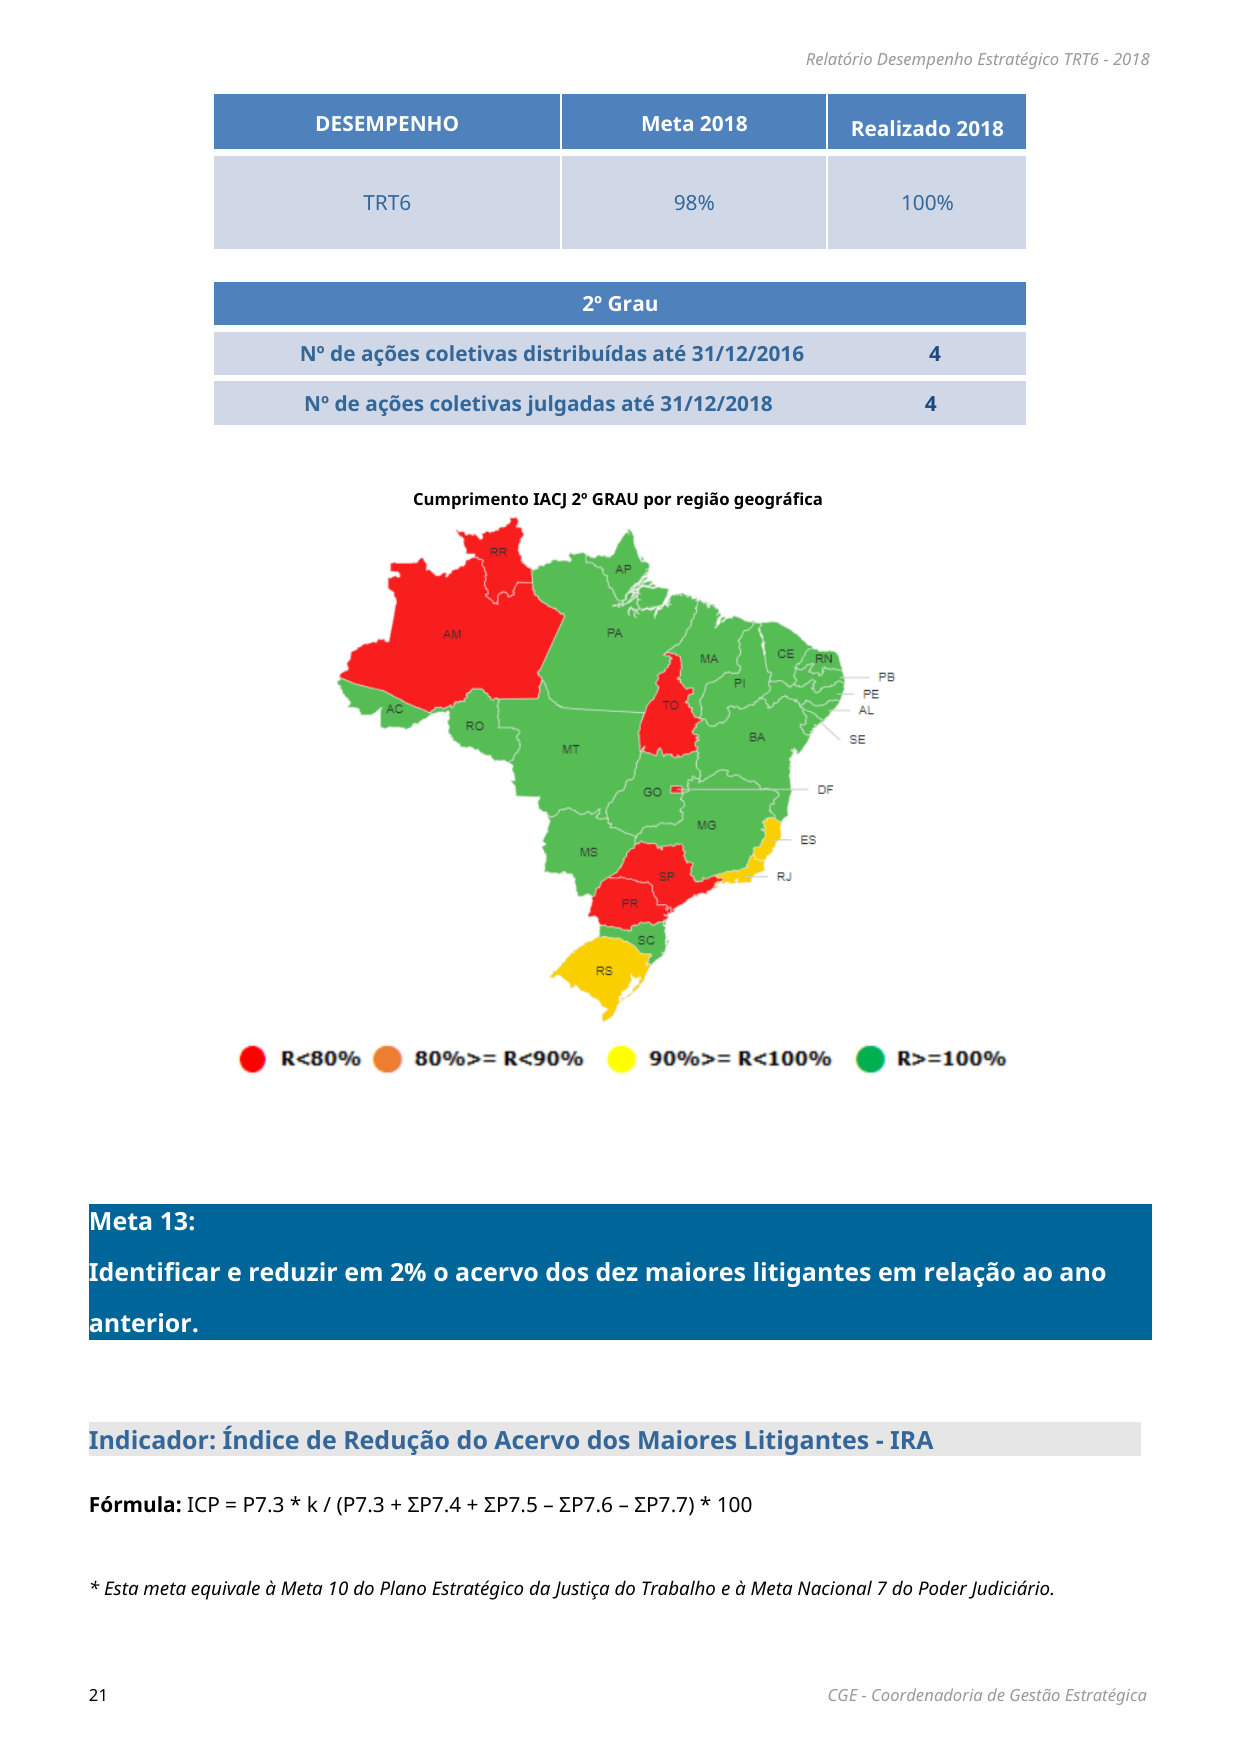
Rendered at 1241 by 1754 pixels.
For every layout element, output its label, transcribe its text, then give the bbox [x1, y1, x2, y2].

table_cell Nº de ações coletivas julgadas até 31/12/2018 4 [214, 381, 1026, 425]
text Indicador: Índice de Redução do Acervo dos Maiores Litigantes - IRA [89, 1422, 1141, 1456]
table_header 2º Grau [214, 282, 1026, 325]
text * Esta meta equivale à Meta 10 do Plano Estratégico da Justiça do Trabalho e à Meta Nacional 7 do Poder Judiciário. [89, 1576, 1152, 1601]
text Fórmula: ICP = P7.3 * k / (P7.3 + ΣP7.4 + ΣP7.5 – ΣP7.6 – ΣP7.7) * 100 [89, 1490, 1152, 1519]
table_cell DESEMPENHO [214, 94, 560, 149]
text Cumprimento IACJ 2º GRAU por região geográfica [89, 488, 1152, 511]
table_cell 100% [828, 156, 1026, 249]
table_cell Meta 2018 [562, 94, 826, 149]
table_cell Realizado 2018 [828, 94, 1026, 149]
table_cell TRT6 [214, 156, 560, 249]
table_cell Nº de ações coletivas distribuídas até 31/12/2016 4 [214, 332, 1026, 375]
text Identificar e reduzir em 2% o acervo dos dez maiores litigantes em relação ao ano anterior. [89, 1255, 1152, 1340]
table_cell 98% [562, 156, 826, 249]
text Meta 13: [89, 1204, 1152, 1238]
